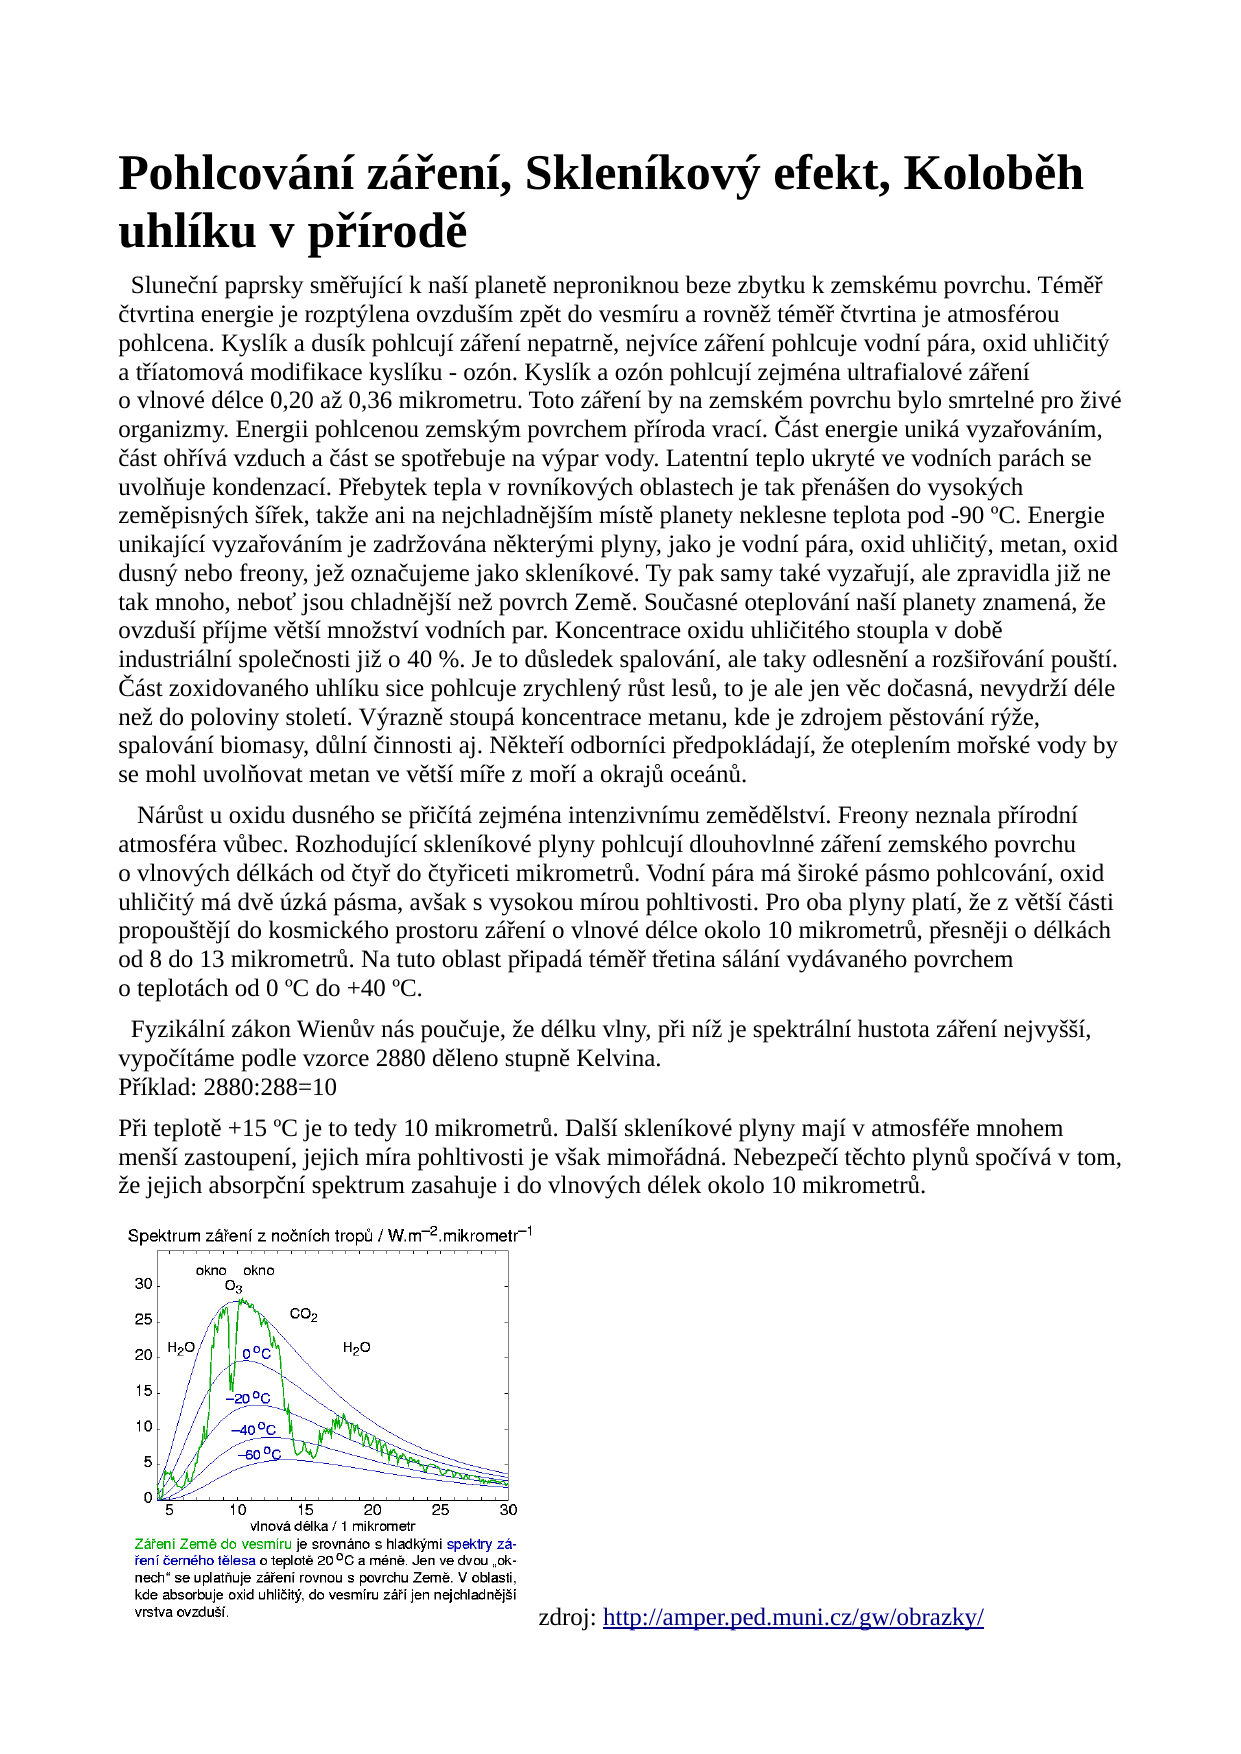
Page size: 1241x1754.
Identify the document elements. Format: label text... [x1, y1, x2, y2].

text Sluneční paprsky směřující k naší planetě neproniknou beze zbytku k zemskému povrchu. Téměř čtvrtina energie je rozptýlena ovzduším zpět do vesmíru a rovněž téměř čtvrtina je atmosférou pohlcena. Kyslík a dusík pohlcují záření nepatrně, nejvíce záření pohlcuje vodní pára, oxid uhličitý a tříatomová modifikace kyslíku - ozón. Kyslík a ozón pohlcují zejména ultrafialové záření o vlnové délce 0,20 až 0,36 mikrometru. Toto záření by na zemském povrchu bylo smrtelné pro živé organizmy. Energii pohlcenou zemským povrchem příroda vrací. Část energie uniká vyzařováním, část ohřívá vzduch a část se spotřebuje na výpar vody. Latentní teplo ukryté ve vodních parách se uvolňuje kondenzací. Přebytek tepla v rovníkových oblastech je tak přenášen do vysokých zeměpisných šířek, takže ani na nejchladnějším místě planety neklesne teplota pod -90 ºC. Energie unikající vyzařováním je zadržována některými plyny, jako je vodní pára, oxid uhličitý, metan, oxid dusný nebo freony, jež označujeme jako skleníkové. Ty pak samy také vyzařují, ale zpravidla již ne tak mnoho, neboť jsou chladnější než povrch Země. Současné oteplování naší planety znamená, že ovzduší příjme větší množství vodních par. Koncentrace oxidu uhličitého stoupla v době industriální společnosti již o 40­ %. Je to důsledek spalování, ale taky odlesnění a rozšiřování pouští. Část zoxidovaného uhlíku sice pohlcuje zrychlený růst lesů, to je ale jen věc dočasná, nevydrží déle než do poloviny století. Výrazně stoupá koncentrace metanu, kde je zdrojem pěstování rýže, spalování biomasy, důlní činnosti aj. Někteří odborníci předpokládají, že oteplením mořské vody by se mohl uvolňovat metan ve větší míře z moří a okrajů oceánů. [118, 271, 1122, 788]
text Při teplotě +15 ºC je to tedy 10 mikrometrů. Další skleníkové plyny mají v atmosféře mnohem menší zastoupení, jejich míra pohltivosti je však mimořádná. Nebezpečí těchto plynů spočívá v tom, že jejich absorpční spektrum zasahuje i do vlnových délek okolo 10 mikrometrů. [118, 1113, 1122, 1199]
picture [118, 1211, 533, 1626]
subtitle Pohlcování záření, Skleníkový efekt, Koloběh uhlíku v přírodě [118, 143, 1122, 258]
text zdroj: http://amper.ped.muni.cz/gw/obrazky/ [118, 1212, 1122, 1631]
text Nárůst u oxidu dusného se přičítá zejména intenzivnímu zemědělství. Freony neznala přírodní atmosféra vůbec. Rozhodující skleníkové plyny pohlcují dlouhovlnné záření zemského povrchu o vlnových délkách od čtyř do čtyřiceti mikrometrů. Vodní pára má široké pásmo pohlcování, oxid uhličitý má dvě úzká pásma, avšak s vysokou mírou pohltivosti. Pro oba plyny platí, že z větší části propouštějí do kosmického prostoru záření o vlnové délce okolo 10 mikrometrů, přesněji o délkách od 8 do 13 mikrometrů. Na tuto oblast připadá téměř třetina sálání vydávaného povrchem o teplotách od 0 ºC do +40 ºC. [118, 801, 1122, 1002]
text Fyzikální zákon Wienův nás poučuje, že délku vlny, při níž je spektrální hustota záření nejvyšší, vypočítáme podle vzorce 2880 děleno stupně Kelvina. Příklad: 2880:288=10 [118, 1014, 1122, 1101]
